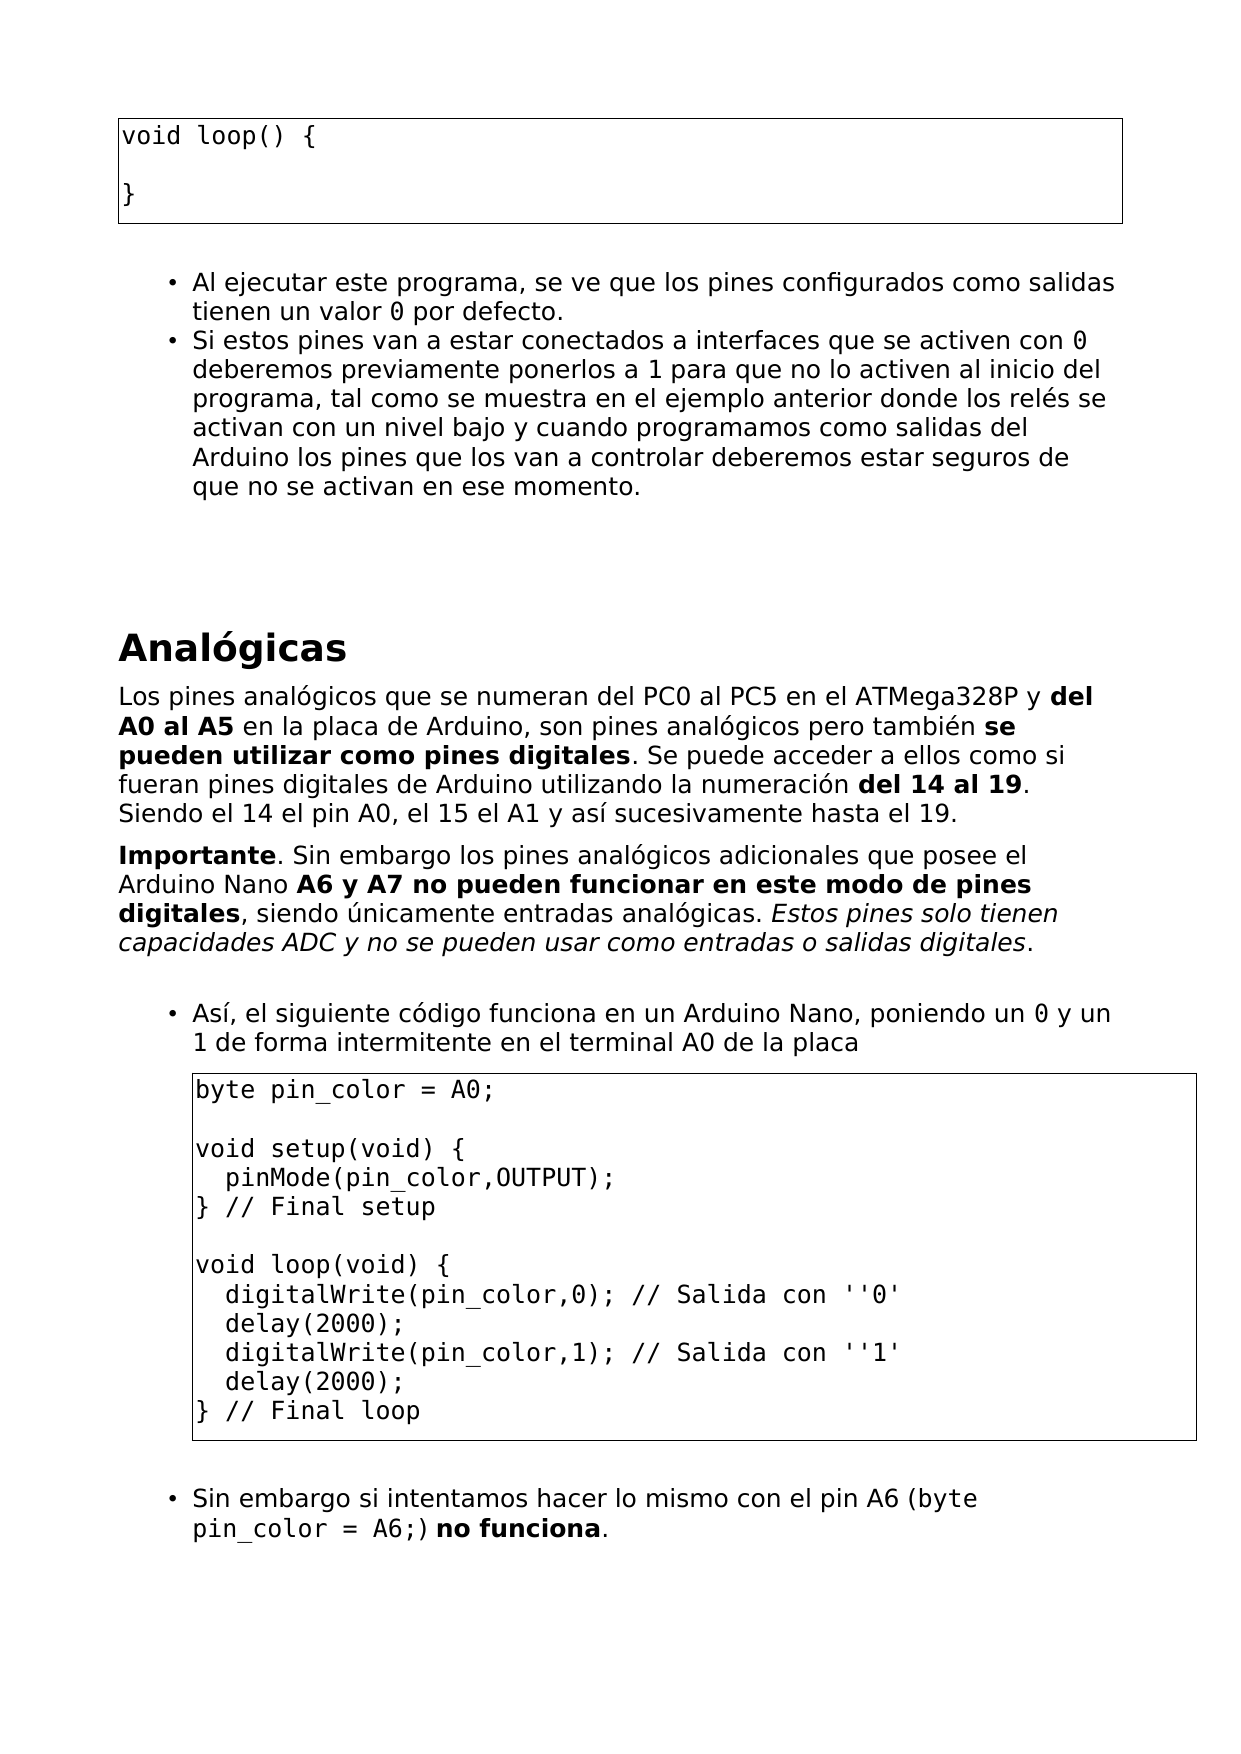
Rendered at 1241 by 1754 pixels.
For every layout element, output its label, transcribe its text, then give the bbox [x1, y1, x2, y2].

list Si estos pines van a estar conectados a interfaces que se activen con 0 deberemos previamente ponerlos a 1 para que no lo activen al inicio del programa, tal como se muestra en el ejemplo anterior donde los relés se activan con un nivel bajo y cuando programamos como salidas del Arduino los pines que los van a controlar deberemos estar seguros de que no se activan en ese momento. [177, 326, 1122, 501]
table_header byte pin_color = A0; void setup(void) { pinMode(pin_color,OUTPUT); } // Final setup void loop(void) { digitalWrite(pin_color,0); // Salida con ''0' delay(2000); digitalWrite(pin_color,1); // Salida con ''1' delay(2000); } // Final loop [193, 1074, 1196, 1440]
list Sin embargo si intentamos hacer lo mismo con el pin A6 (byte pin_color = A6;) no funciona. [177, 1485, 1122, 1543]
text Los pines analógicos que se numeran del PC0 al PC5 en el ATMega328P y del A0 al A5 en la placa de Arduino, son pines analógicos pero también se pueden utilizar como pines digitales. Se puede acceder a ellos como si fueran pines digitales de Arduino utilizando la numeración del 14 al 19. Siendo el 14 el pin A0, el 15 el A1 y así sucesivamente hasta el 19. [118, 682, 1122, 828]
table_header void loop() { } [119, 119, 1122, 223]
list Al ejecutar este programa, se ve que los pines configurados como salidas tienen un valor 0 por defecto. [177, 268, 1122, 326]
subtitle Analógicas [118, 626, 1122, 670]
list Así, el siguiente código funciona en un Arduino Nano, poniendo un 0 y un 1 de forma intermitente en el terminal A0 de la placa [177, 999, 1122, 1058]
text Importante. Sin embargo los pines analógicos adicionales que posee el Arduino Nano A6 y A7 no pueden funcionar en este modo de pines digitales, siendo únicamente entradas analógicas. Estos pines solo tienen capacidades ADC y no se pueden usar como entradas o salidas digitales. [118, 841, 1122, 957]
